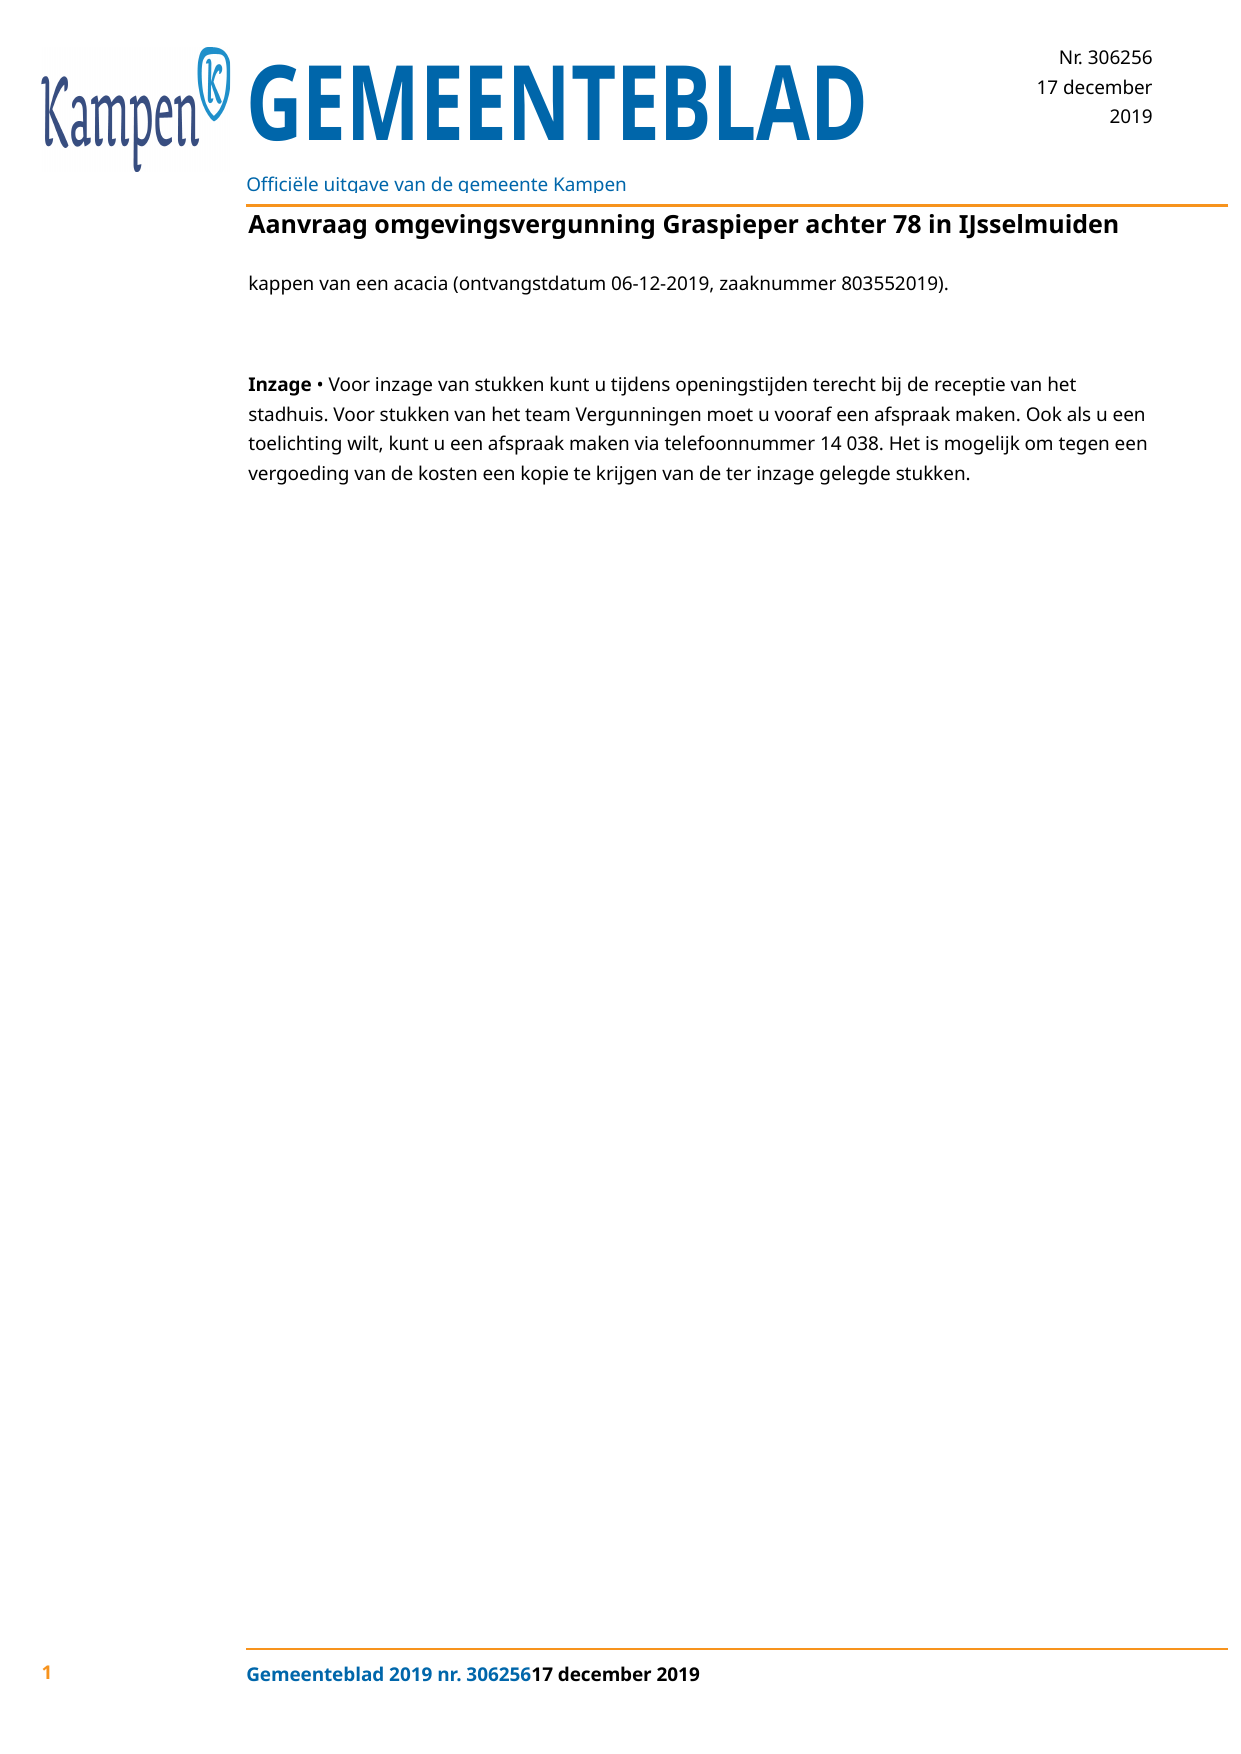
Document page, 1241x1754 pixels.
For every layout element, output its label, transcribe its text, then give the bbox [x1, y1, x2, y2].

text Aanvraag omgevingsvergunning Graspieper achter 78 in IJsselmuiden [248, 207, 1152, 241]
picture [41, 47, 231, 172]
text kappen van een acacia (ontvangstdatum 06-12-2019, zaaknummer 803552019). [248, 270, 1152, 296]
text Inzage • Voor inzage van stukken kunt u tijdens openingstijden terecht bij de receptie van het stadhuis. Voor stukken van het team Vergunningen moet u vooraf een afspraak maken. Ook als u een toelichting wilt, kunt u een afspraak maken via telefoonnummer 14 038. Het is mogelijk om tegen een vergoeding van de kosten een kopie te krijgen van de ter inzage gelegde stukken. [248, 371, 1152, 486]
